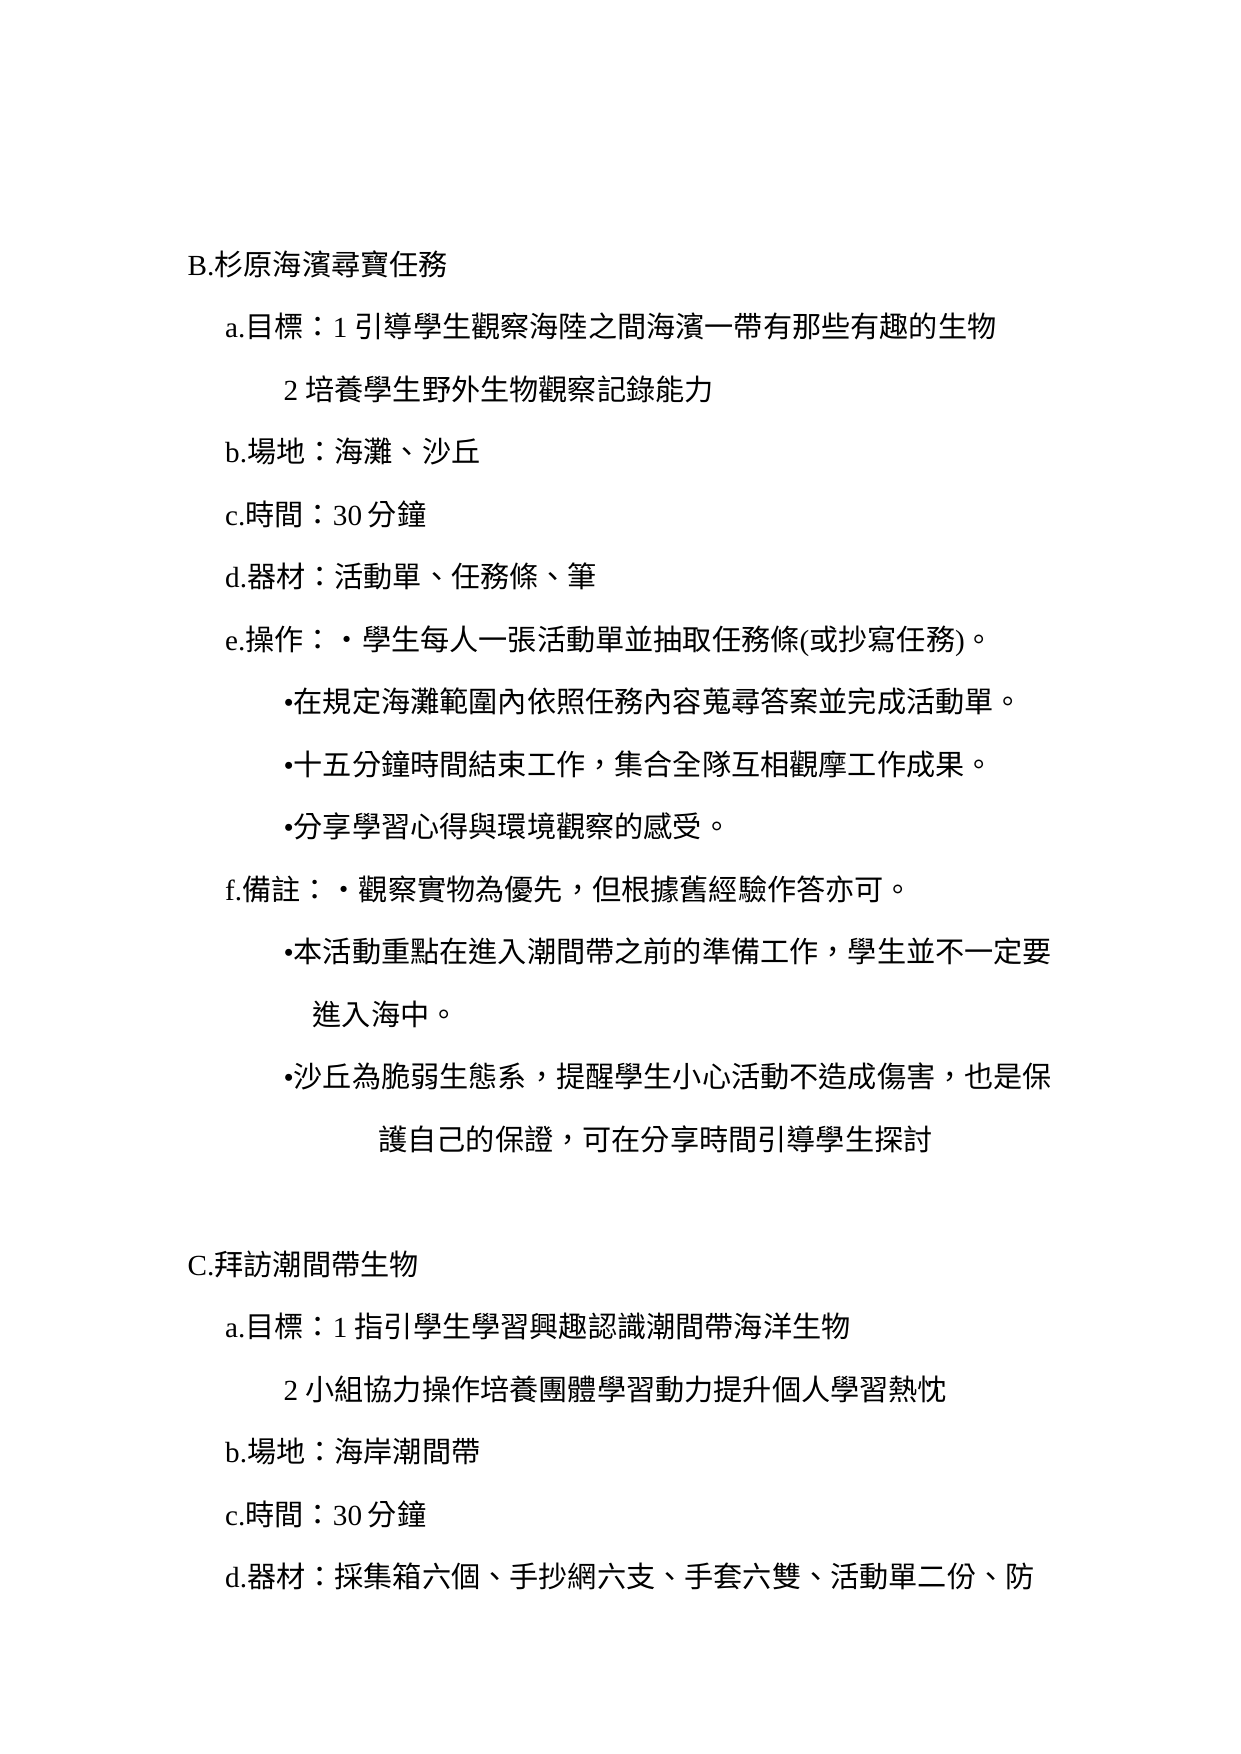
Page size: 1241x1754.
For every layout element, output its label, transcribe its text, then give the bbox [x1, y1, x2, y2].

text b.場地：海灘、沙丘 [225, 408, 1053, 471]
text d.器材：採集箱六個、手抄網六支、手套六雙、活動單二份、防 [225, 1533, 1053, 1596]
text c.時間：30分鐘 [225, 1471, 1053, 1533]
text •分享學習心得與環境觀察的感受。 [225, 783, 1053, 846]
text C.拜訪潮間帶生物 [187, 1221, 1053, 1283]
text •本活動重點在進入潮間帶之前的準備工作，學生並不一定要進入海中。 [225, 908, 1053, 1033]
text a.目標：1 指引學生學習興趣認識潮間帶海洋生物 [225, 1283, 1053, 1346]
text 2 小組協力操作培養團體學習動力提升個人學習熱忱 [225, 1346, 1053, 1408]
text •沙丘為脆弱生態系，提醒學生小心活動不造成傷害，也是保護自己的保證，可在分享時間引導學生探討 [225, 1033, 1053, 1158]
text •十五分鐘時間結束工作，集合全隊互相觀摩工作成果。 [225, 721, 1053, 783]
text •在規定海灘範圍內依照任務內容蒐尋答案並完成活動單。 [225, 658, 1053, 721]
text e.操作：•學生每人一張活動單並抽取任務條(或抄寫任務)。 [225, 596, 1053, 658]
text d.器材：活動單、任務條、筆 [225, 533, 1053, 596]
text c.時間：30分鐘 [225, 471, 1053, 533]
text 2 培養學生野外生物觀察記錄能力 [225, 346, 1053, 408]
text f.備註：•觀察實物為優先，但根據舊經驗作答亦可。 [225, 846, 1053, 908]
text b.場地：海岸潮間帶 [225, 1408, 1053, 1471]
text a.目標：1 引導學生觀察海陸之間海濱一帶有那些有趣的生物 [225, 283, 1053, 346]
text B.杉原海濱尋寶任務 [187, 221, 1053, 283]
